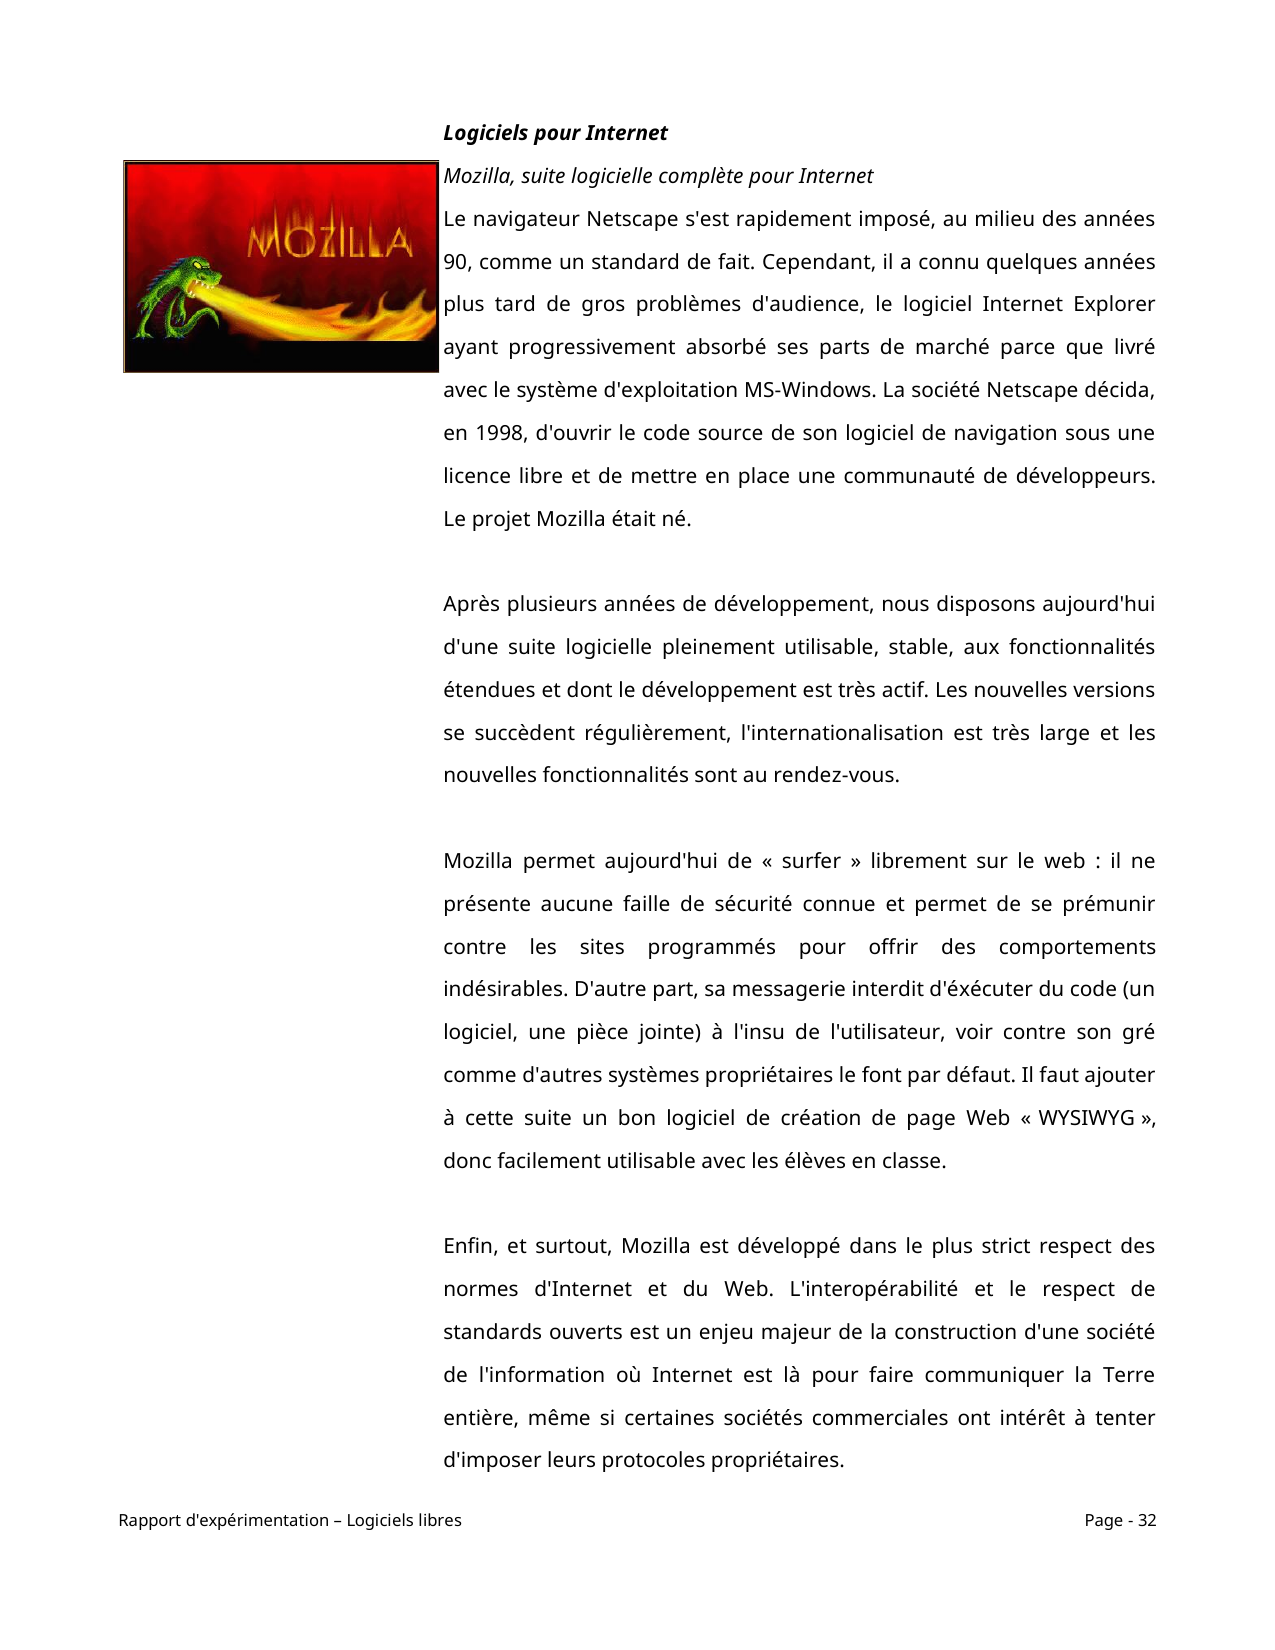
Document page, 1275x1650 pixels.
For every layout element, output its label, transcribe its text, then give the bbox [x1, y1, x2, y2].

text Mozilla, suite logicielle complète pour Internet [443, 161, 1157, 189]
text Après plusieurs années de développement, nous disposons aujourd'hui d'une suite logicielle pleinement utilisable, stable, aux fonctionnalités étendues et dont le développement est très actif. Les nouvelles versions se succèdent régulièrement, l'internationalisation est très large et les nouvelles fonctionnalités sont au rendez-vous. [443, 589, 1157, 789]
text Le navigateur Netscape s'est rapidement imposé, au milieu des années 90, comme un standard de fait. Cependant, il a connu quelques années plus tard de gros problèmes d'audience, le logiciel Internet Explorer ayant progressivement absorbé ses parts de marché parce que livré avec le système d'exploitation MS-Windows. La société Netscape décida, en 1998, d'ouvrir le code source de son logiciel de navigation sous une licence libre et de mettre en place une communauté de développeurs. Le projet Mozilla était né. [443, 204, 1157, 532]
text Logiciels pour Internet [443, 118, 1157, 147]
text Mozilla permet aujourd'hui de « surfer » librement sur le web : il ne présente aucune faille de sécurité connue et permet de se prémunir contre les sites programmés pour offrir des comportements indésirables. D'autre part, sa messagerie interdit d'éxécuter du code (un logiciel, une pièce jointe) à l'insu de l'utilisateur, voir contre son gré comme d'autres systèmes propriétaires le font par défaut. Il faut ajouter à cette suite un bon logiciel de création de page Web « WYSIWYG », donc facilement utilisable avec les élèves en classe. [443, 846, 1157, 1174]
picture [123, 160, 440, 373]
text Enfin, et surtout, Mozilla est développé dans le plus strict respect des normes d'Internet et du Web. L'interopérabilité et le respect de standards ouverts est un enjeu majeur de la construction d'une société de l'information où Internet est là pour faire communiquer la Terre entière, même si certaines sociétés commerciales ont intérêt à tenter d'imposer leurs protocoles propriétaires. [443, 1231, 1157, 1474]
